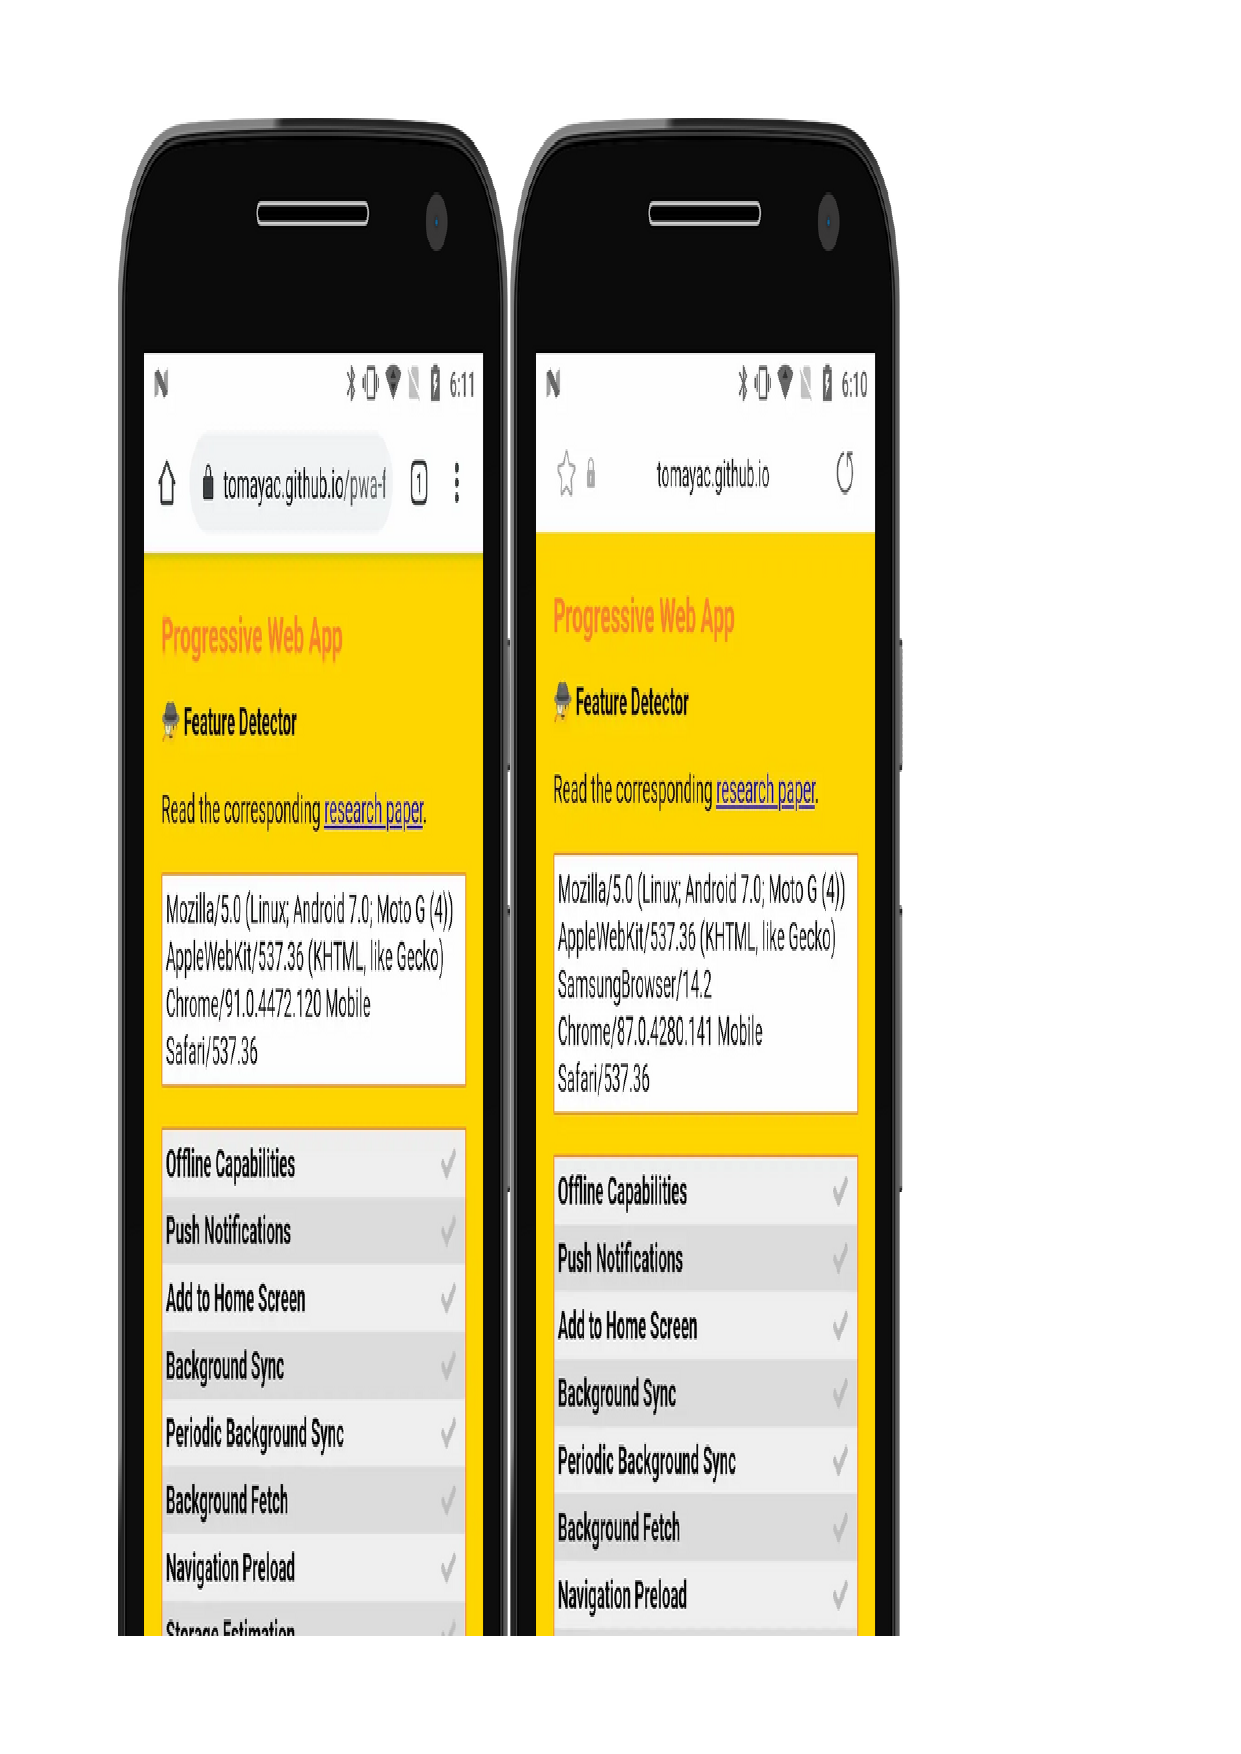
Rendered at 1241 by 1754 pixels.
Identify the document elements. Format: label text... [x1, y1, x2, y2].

text Thomas Steiner's excellent 🕵️ PWA Feature Detector [903, 118, 1122, 1636]
picture [118, 118, 903, 1636]
